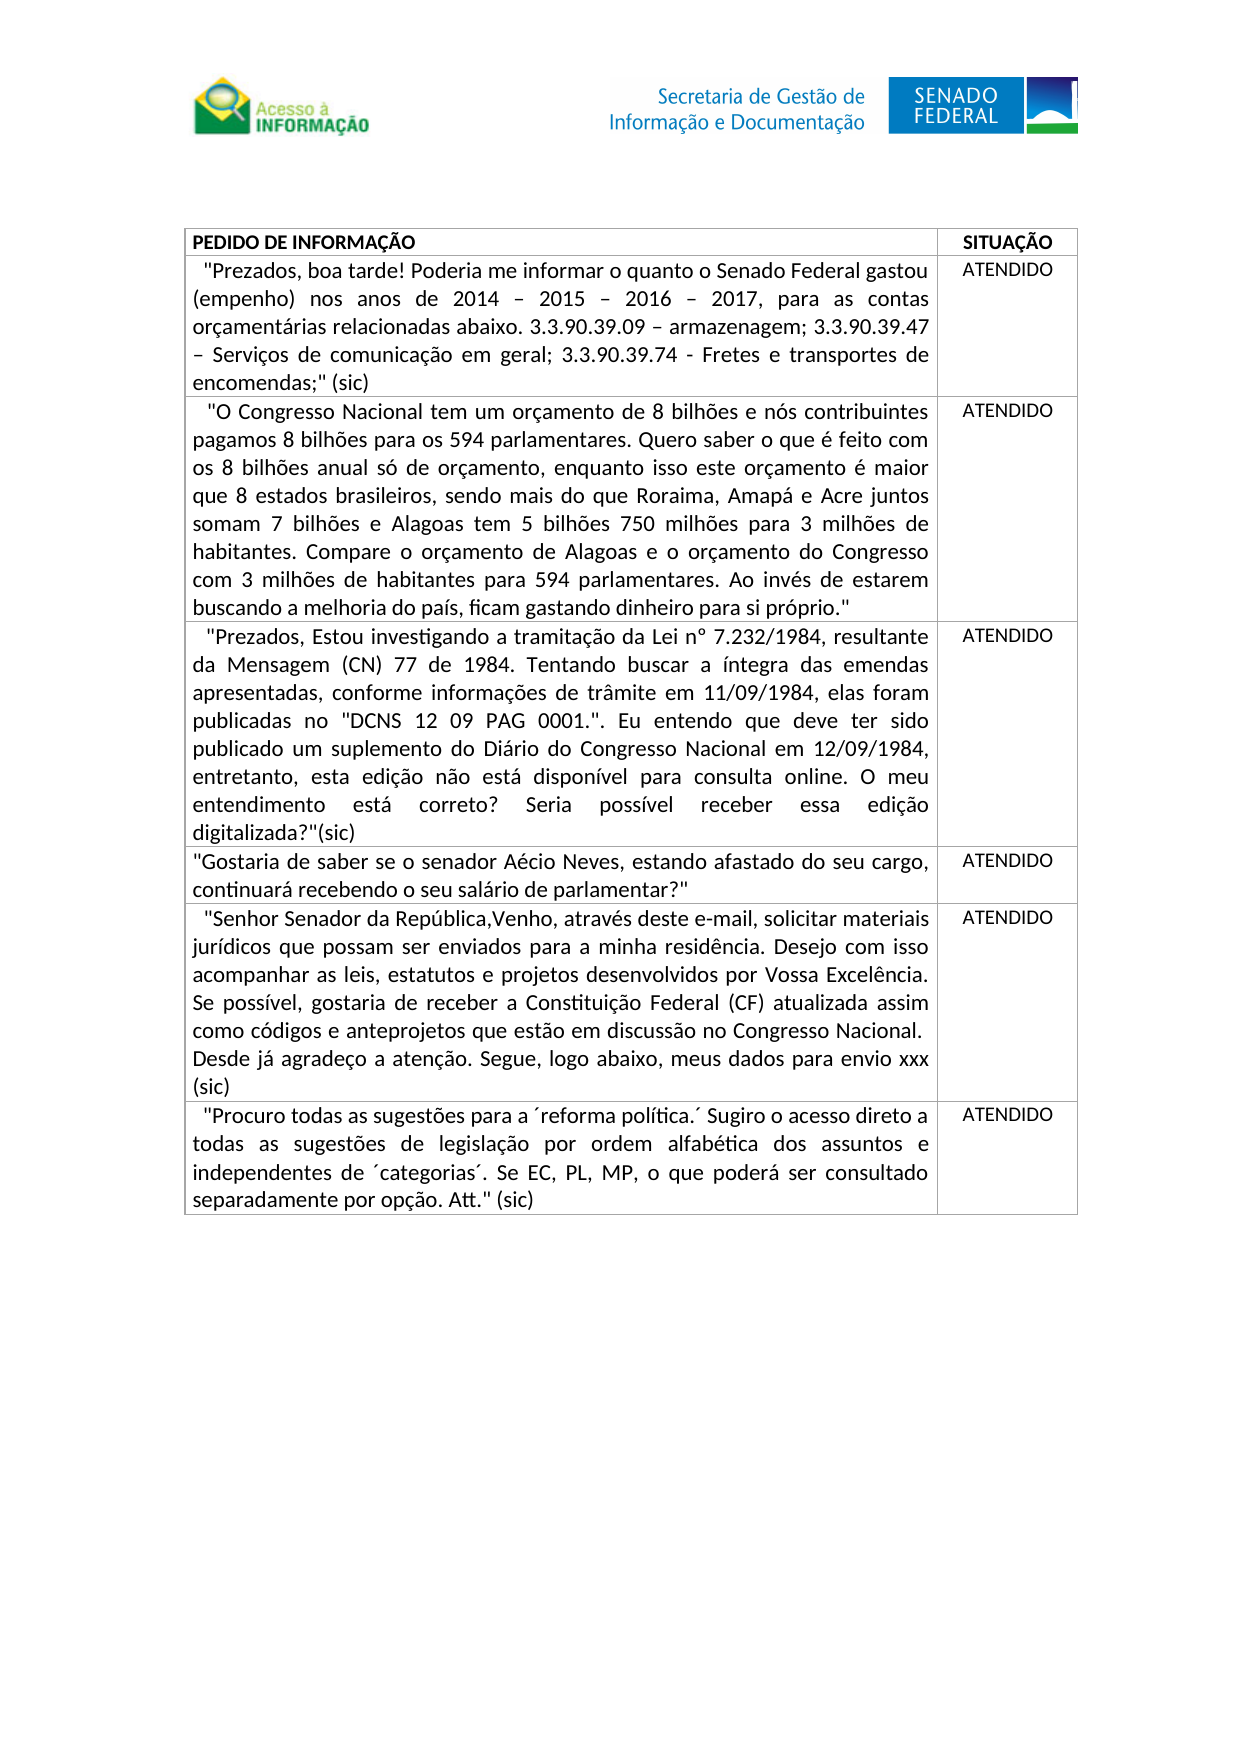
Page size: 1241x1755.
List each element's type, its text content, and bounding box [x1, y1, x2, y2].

table_cell ATENDIDO [938, 904, 1077, 1101]
table_cell "Senhor Senador da República,Venho, através deste e-mail, solicitar materiais jurídicos que possam ser enviados para a minha residência. Desejo com isso acompanhar as leis, estatutos e projetos desenvolvidos por Vossa Excelência. Se possível, gostaria de receber a Constituição Federal (CF) atualizada assim como códigos e anteprojetos que estão em discussão no Congresso Nacional. Desde já agradeço a atenção. Segue, logo abaixo, meus dados para envio xxx (sic) [186, 904, 937, 1101]
table_header PEDIDO DE INFORMAÇÃO [186, 229, 937, 255]
table_cell "Prezados, Estou investigando a tramitação da Lei nº 7.232/1984, resultante da Mensagem (CN) 77 de 1984. Tentando buscar a íntegra das emendas apresentadas, conforme informações de trâmite em 11/09/1984, elas foram publicadas no "DCNS 12 09 PAG 0001.". Eu entendo que deve ter sido publicado um suplemento do Diário do Congresso Nacional em 12/09/1984, entretanto, esta edição não está disponível para consulta online. O meu entendimento está correto? Seria possível receber essa edição digitalizada?"(sic) [186, 622, 937, 846]
table_cell "O Congresso Nacional tem um orçamento de 8 bilhões e nós contribuintes pagamos 8 bilhões para os 594 parlamentares. Quero saber o que é feito com os 8 bilhões anual só de orçamento, enquanto isso este orçamento é maior que 8 estados brasileiros, sendo mais do que Roraima, Amapá e Acre juntos somam 7 bilhões e Alagoas tem 5 bilhões 750 milhões para 3 milhões de habitantes. Compare o orçamento de Alagoas e o orçamento do Congresso com 3 milhões de habitantes para 594 parlamentares. Ao invés de estarem buscando a melhoria do país, ficam gastando dinheiro para si próprio." [186, 397, 937, 621]
table_cell "Prezados, boa tarde! Poderia me informar o quanto o Senado Federal gastou (empenho) nos anos de 2014 – 2015 – 2016 – 2017, para as contas orçamentárias relacionadas abaixo. 3.3.90.39.09 – armazenagem; 3.3.90.39.47 – Serviços de comunicação em geral; 3.3.90.39.74 - Fretes e transportes de encomendas;" (sic) [186, 256, 937, 396]
table_cell ATENDIDO [938, 1102, 1077, 1214]
table_cell ATENDIDO [938, 256, 1077, 396]
table_header SITUAÇÃO [938, 229, 1077, 255]
table_cell ATENDIDO [938, 397, 1077, 621]
table_cell "Gostaria de saber se o senador Aécio Neves, estando afastado do seu cargo, continuará recebendo o seu salário de parlamentar?" [186, 847, 937, 903]
table_cell ATENDIDO [938, 622, 1077, 846]
table_cell "Procuro todas as sugestões para a ´reforma política.´ Sugiro o acesso direto a todas as sugestões de legislação por ordem alfabética dos assuntos e independentes de ´categorias´. Se EC, PL, MP, o que poderá ser consultado separadamente por opção. Att." (sic) [186, 1102, 937, 1214]
table_cell ATENDIDO [938, 847, 1077, 903]
